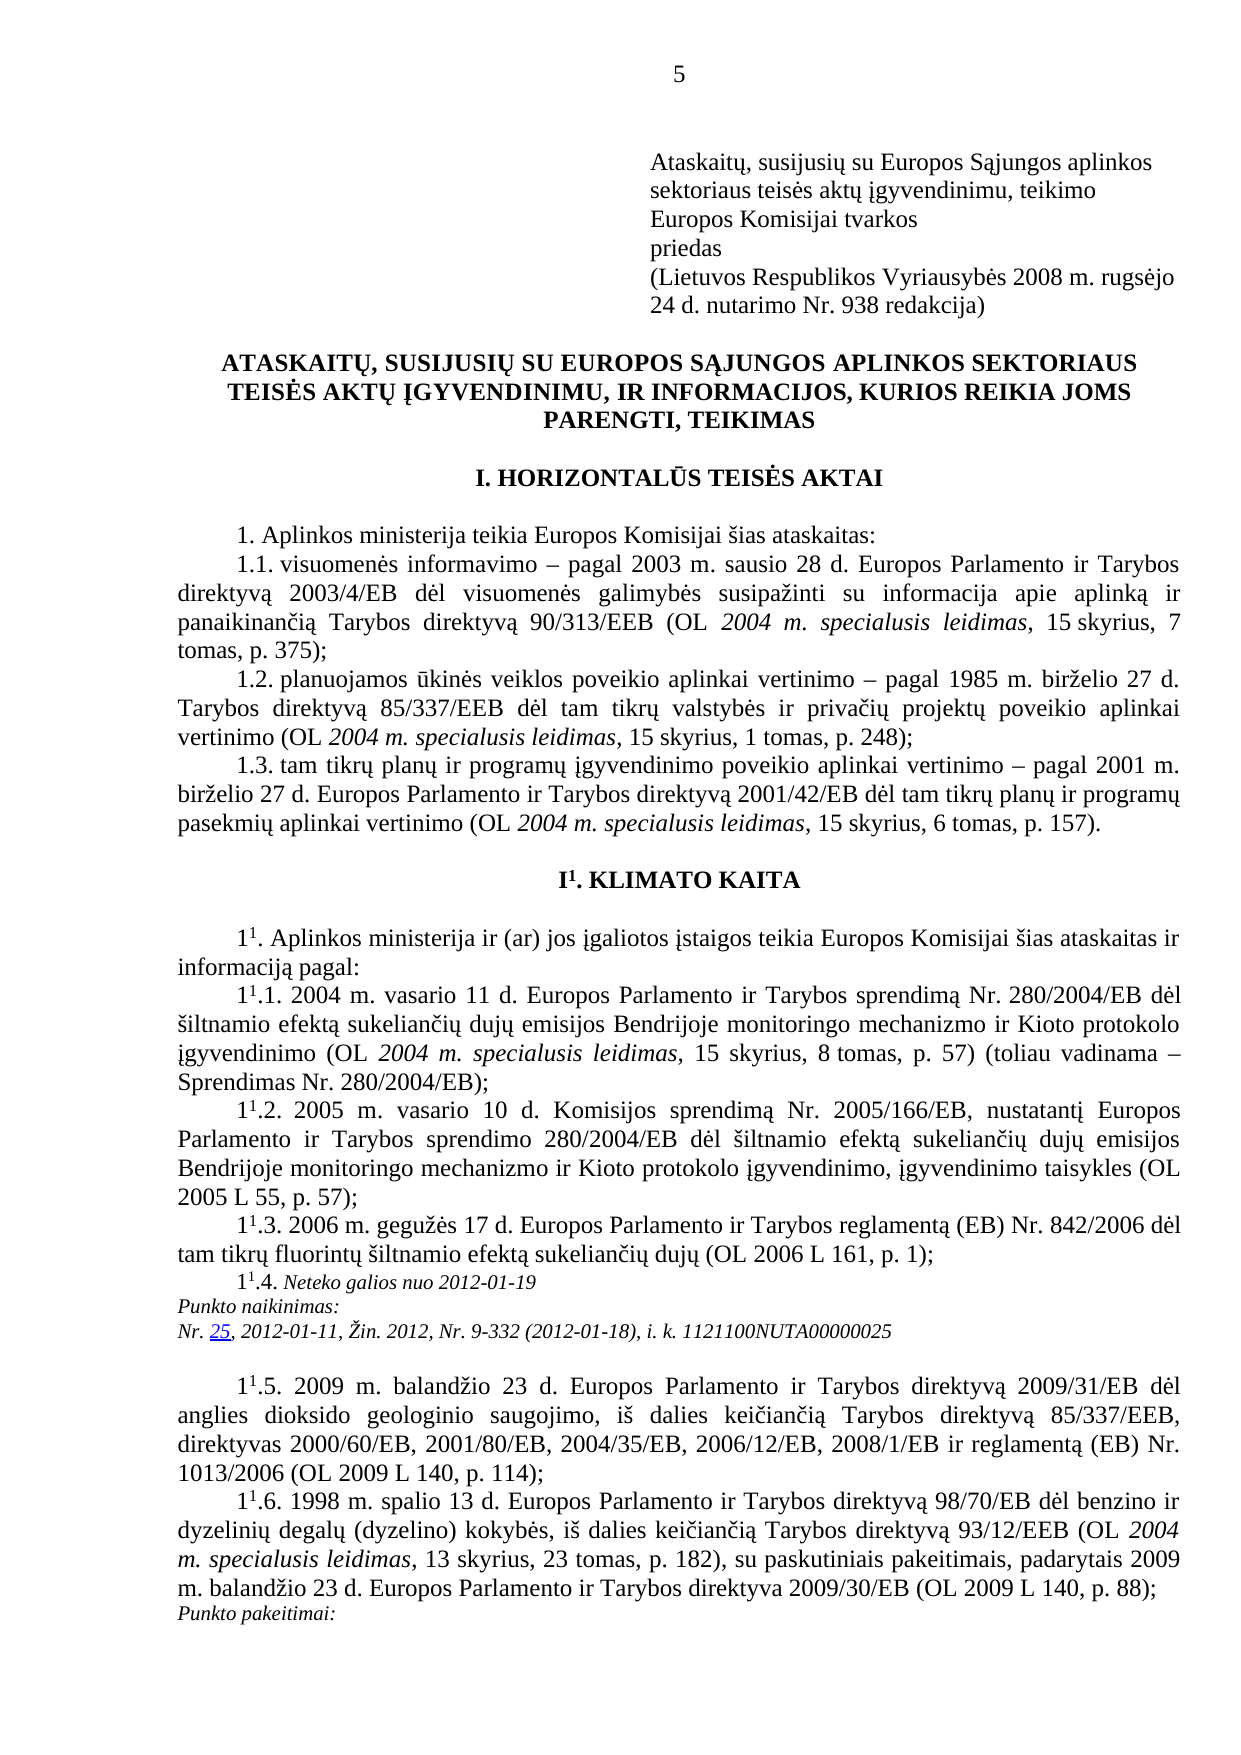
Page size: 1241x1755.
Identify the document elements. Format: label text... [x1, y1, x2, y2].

text 11.6. 1998 m. spalio 13 d. Europos Parlamento ir Tarybos direktyvą 98/70/EB dėl benzino ir dyzelinių degalų (dyzelino) kokybės, iš dalies keičiančią Tarybos direktyvą 93/12/EEB (OL 2004 m. specialusis leidimas, 13 skyrius, 23 tomas, p. 182), su paskutiniais pakeitimais, padarytais 2009 m. balandžio 23 d. Europos Parlamento ir Tarybos direktyva 2009/30/EB (OL 2009 L 140, p. 88); [177, 1486, 1181, 1601]
text 11.1. 2004 m. vasario 11 d. Europos Parlamento ir Tarybos sprendimą Nr. 280/2004/EB dėl šiltnamio efektą sukeliančių dujų emisijos Bendrijoje monitoringo mechanizmo ir Kioto protokolo įgyvendinimo (OL 2004 m. specialusis leidimas, 15 skyrius, 8 tomas, p. 57) (toliau vadinama – Sprendimas Nr. 280/2004/EB); [177, 981, 1181, 1096]
text priedas [650, 233, 1181, 262]
text 11.4. Neteko galios nuo 2012-01-19 [177, 1268, 1181, 1294]
text I. Horizontalūs teisės aktai [177, 463, 1181, 492]
text Punkto pakeitimai: [177, 1601, 1181, 1625]
text 11.3. 2006 m. gegužės 17 d. Europos Parlamento ir Tarybos reglamentą (EB) Nr. 842/2006 dėl tam tikrų fluorintų šiltnamio efektą sukeliančių dujų (OL 2006 L 161, p. 1); [177, 1211, 1181, 1268]
text Nr. 25, 2012-01-11, Žin. 2012, Nr. 9-332 (2012-01-18), i. k. 1121100NUTA00000025 [177, 1318, 1181, 1343]
text Ataskaitų, susijusių su Europos Sąjungos aplinkos sektoriaus teisės aktų įgyvendinimu, teikimo Europos Komisijai tvarkos [650, 147, 1181, 233]
text Punkto naikinimas: [177, 1294, 1181, 1318]
text (Lietuvos Respublikos Vyriausybės 2008 m. rugsėjo 24 d. nutarimo Nr. 938 redakcija) [650, 262, 1181, 319]
text 1.3. tam tikrų planų ir programų įgyvendinimo poveikio aplinkai vertinimo – pagal 2001 m. birželio 27 d. Europos Parlamento ir Tarybos direktyvą 2001/42/EB dėl tam tikrų planų ir programų pasekmių aplinkai vertinimo (OL 2004 m. specialusis leidimas, 15 skyrius, 6 tomas, p. 157). [177, 751, 1181, 837]
text ATASKAITŲ, SUSIJUSIŲ SU EUROPOS SĄJUNGOS APLINKOS SEKTORIAUS TEISĖS AKTŲ ĮGYVENDINIMU, IR INFORMACIJOS, KURIOS REIKIA JOMS PARENGTI, TEIKIMAS [177, 348, 1181, 434]
text 11.5. 2009 m. balandžio 23 d. Europos Parlamento ir Tarybos direktyvą 2009/31/EB dėl anglies dioksido geologinio saugojimo, iš dalies keičiančią Tarybos direktyvą 85/337/EEB, direktyvas 2000/60/EB, 2001/80/EB, 2004/35/EB, 2006/12/EB, 2008/1/EB ir reglamentą (EB) Nr. 1013/2006 (OL 2009 L 140, p. 114); [177, 1371, 1181, 1486]
text I1. KLIMATO KAITA [177, 866, 1181, 894]
text 1.1. visuomenės informavimo – pagal 2003 m. sausio 28 d. Europos Parlamento ir Tarybos direktyvą 2003/4/EB dėl visuomenės galimybės susipažinti su informacija apie aplinką ir panaikinančią Tarybos direktyvą 90/313/EEB (OL 2004 m. specialusis leidimas, 15 skyrius, 7 tomas, p. 375); [177, 549, 1181, 664]
text 1.2. planuojamos ūkinės veiklos poveikio aplinkai vertinimo – pagal 1985 m. birželio 27 d. Tarybos direktyvą 85/337/EEB dėl tam tikrų valstybės ir privačių projektų poveikio aplinkai vertinimo (OL 2004 m. specialusis leidimas, 15 skyrius, 1 tomas, p. 248); [177, 664, 1181, 751]
text 11.2. 2005 m. vasario 10 d. Komisijos sprendimą Nr. 2005/166/EB, nustatantį Europos Parlamento ir Tarybos sprendimo 280/2004/EB dėl šiltnamio efektą sukeliančių dujų emisijos Bendrijoje monitoringo mechanizmo ir Kioto protokolo įgyvendinimo, įgyvendinimo taisykles (OL 2005 L 55, p. 57); [177, 1096, 1181, 1211]
text 1. Aplinkos ministerija teikia Europos Komisijai šias ataskaitas: [177, 521, 1181, 549]
text 11. Aplinkos ministerija ir (ar) jos įgaliotos įstaigos teikia Europos Komisijai šias ataskaitas ir informaciją pagal: [177, 923, 1181, 981]
